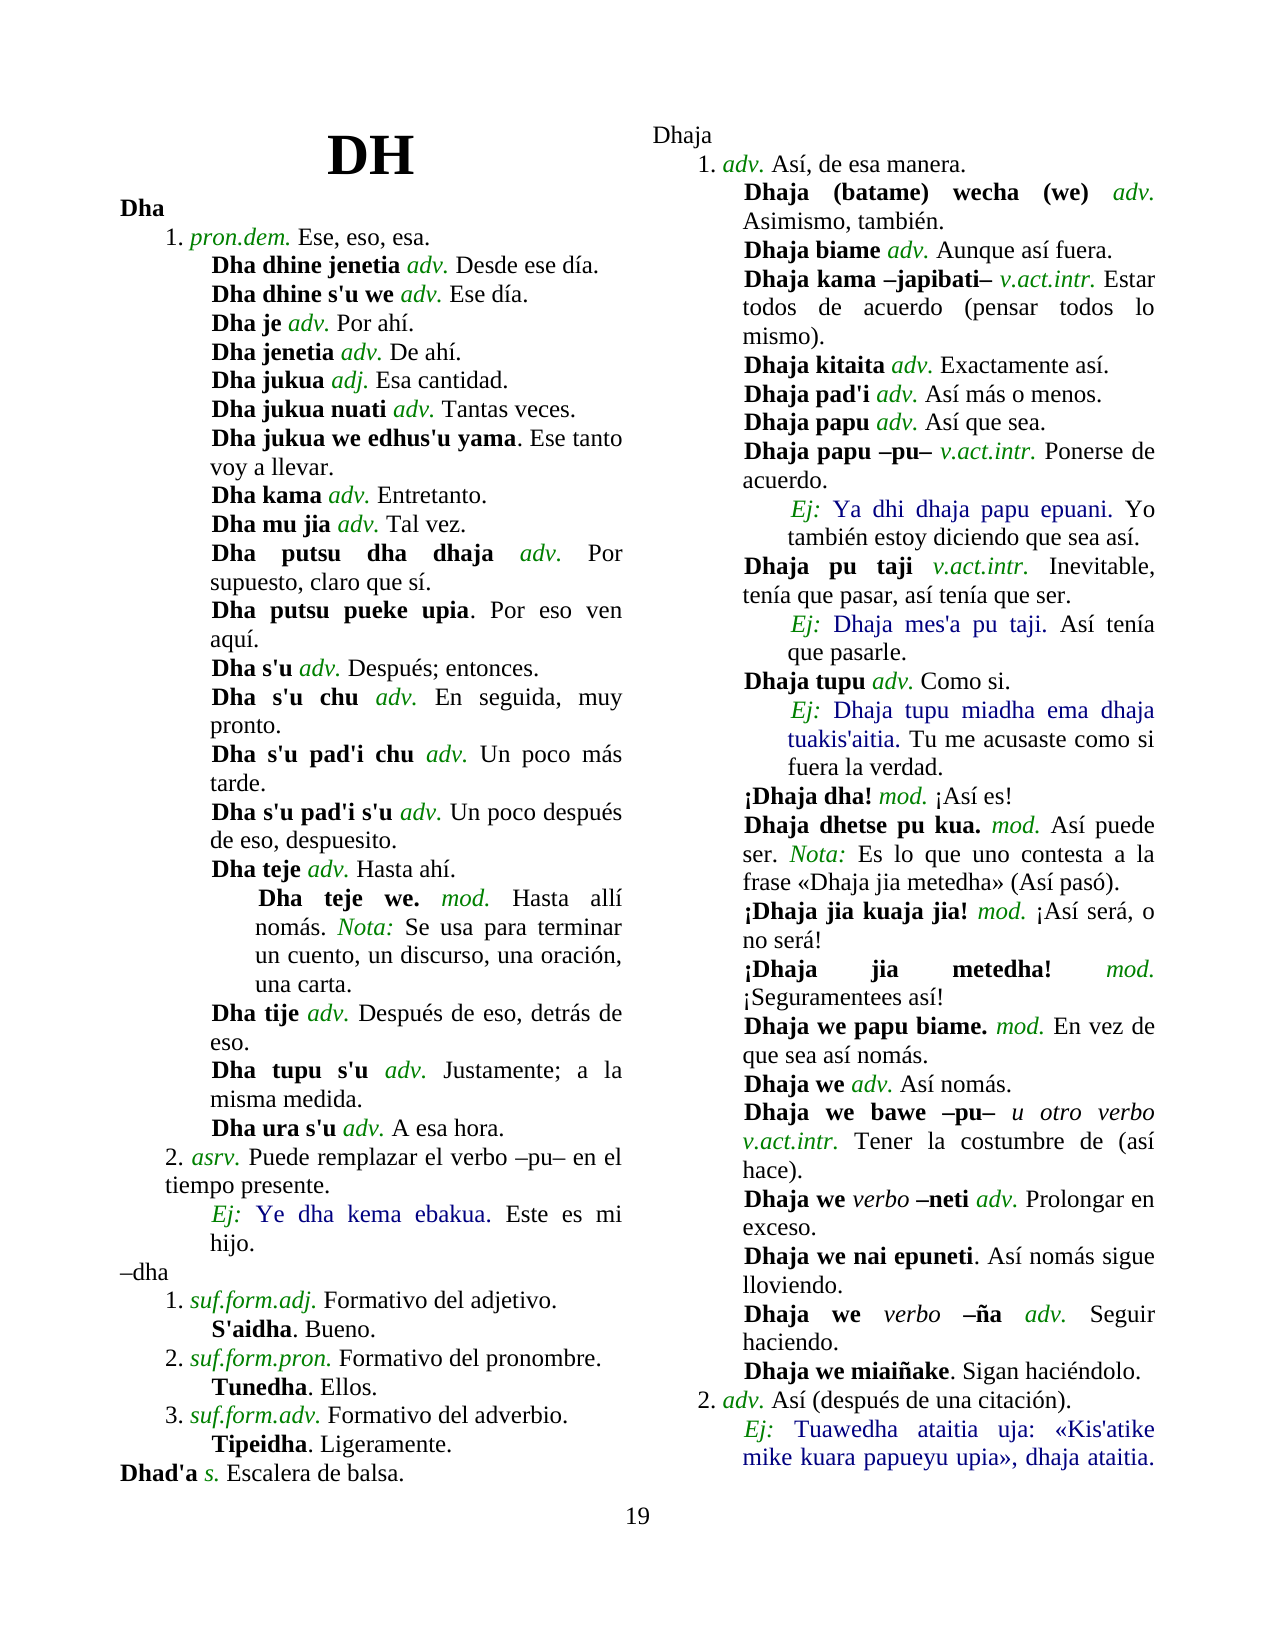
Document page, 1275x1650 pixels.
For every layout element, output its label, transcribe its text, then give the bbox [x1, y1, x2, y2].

text 2. suf.form.pron. Formativo del pronombre. [120, 1343, 622, 1372]
text Dha kama adv. Entretanto. [120, 481, 622, 509]
text Dhaja (batame) wecha (we) adv. Asimismo, también. [652, 177, 1155, 235]
text S'aidha. Bueno. [120, 1314, 622, 1343]
text Dha putsu dha dhaja adv. Por supuesto, claro que sí. [120, 538, 622, 596]
text Dha teje adv. Hasta ahí. [120, 854, 622, 883]
text Dha jukua we edhus'u yama. Ese tanto voy a llevar. [120, 423, 622, 481]
text Dhaja we bawe –pu– u otro verbo v.act.intr. Tener la costumbre de (así hace). [652, 1097, 1155, 1184]
text Dhaja [652, 120, 1155, 149]
text Tunedha. Ellos. [120, 1372, 622, 1401]
text Dha je adv. Por ahí. [120, 308, 622, 337]
text Dha [120, 193, 622, 222]
text Dhaja we nai epuneti. Así nomás sigue lloviendo. [652, 1241, 1155, 1299]
text Dha tije adv. Después de eso, detrás de eso. [120, 998, 622, 1056]
text 3. suf.form.adv. Formativo del adverbio. [120, 1401, 622, 1429]
text 1. adv. Así, de esa manera. [652, 149, 1155, 177]
text Dhaja we papu biame. mod. En vez de que sea así nomás. [652, 1011, 1155, 1069]
text Dhaja we verbo –ña adv. Seguir haciendo. [652, 1299, 1155, 1356]
text Tipeidha. Ligeramente. [120, 1429, 622, 1458]
text Dhaja dhetse pu kua. mod. Así puede ser. Nota: Es lo que uno contesta a la frase «Dhaja jia metedha» (Así pasó). [652, 810, 1155, 896]
text Dhaja kama –japibati– v.act.intr. Estar todos de acuerdo (pensar todos lo mismo). [652, 264, 1155, 350]
text Dha tupu s'u adv. Justamente; a la misma medida. [120, 1056, 622, 1113]
text Dha jenetia adv. De ahí. [120, 337, 622, 366]
text 2. asrv. Puede remplazar el verbo –pu– en el tiempo presente. [120, 1142, 622, 1199]
text Dhaja pu taji v.act.intr. Inevitable, tenía que pasar, así tenía que ser. [652, 551, 1155, 609]
text ¡Dhaja jia kuaja jia! mod. ¡Así será, o no será! [652, 896, 1155, 954]
text Dhaja we adv. Así nomás. [652, 1069, 1155, 1097]
text Dha mu jia adv. Tal vez. [120, 509, 622, 538]
text 1. pron.dem. Ese, eso, esa. [120, 222, 622, 251]
text Dhaja pad'i adv. Así más o menos. [652, 379, 1155, 407]
text Ej: Ya dhi dhaja papu epuani. Yo también estoy diciendo que sea así. [652, 494, 1155, 551]
text Ej: Tuawedha ataitia uja: «Kis'atike mike kuara papueyu upia», dhaja ataitia. [652, 1414, 1155, 1471]
text Dhaja we verbo –neti adv. Prolongar en exceso. [652, 1184, 1155, 1241]
text Ej: Dhaja mes'a pu taji. Así tenía que pasarle. [652, 609, 1155, 666]
text Dha s'u pad'i s'u adv. Un poco después de eso, despuesito. [120, 797, 622, 854]
text Dha jukua adj. Esa cantidad. [120, 366, 622, 394]
text Dha s'u pad'i chu adv. Un poco más tarde. [120, 739, 622, 797]
text 2. adv. Así (después de una citación). [652, 1385, 1155, 1414]
text Dha jukua nuati adv. Tantas veces. [120, 394, 622, 423]
text –dha [120, 1257, 622, 1286]
text Dhaja biame adv. Aunque así fuera. [652, 235, 1155, 264]
text Dha putsu pueke upia. Por eso ven aquí. [120, 596, 622, 653]
text Dhaja tupu adv. Como si. [652, 666, 1155, 695]
text Dhaja papu –pu– v.act.intr. Ponerse de acuerdo. [652, 436, 1155, 494]
text Dha s'u chu adv. En seguida, muy pronto. [120, 682, 622, 739]
text Ej: Dhaja tupu miadha ema dhaja tuakis'aitia. Tu me acusaste como si fuera la verdad. [652, 695, 1155, 781]
text Dhad'a s. Escalera de balsa. [120, 1458, 622, 1487]
text Dhaja we miaiñake. Sigan haciéndolo. [652, 1356, 1155, 1385]
text Dhaja papu adv. Así que sea. [652, 407, 1155, 436]
text Dhaja kitaita adv. Exactamente así. [652, 350, 1155, 379]
text Dha teje we. mod. Hasta allí nomás. Nota: Se usa para terminar un cuento, un discurso, una oración, una carta. [120, 883, 622, 998]
text 1. suf.form.adj. Formativo del adjetivo. [120, 1286, 622, 1314]
text ¡Dhaja dha! mod. ¡Así es! [652, 781, 1155, 810]
text Dha ura s'u adv. A esa hora. [120, 1113, 622, 1142]
text Dha s'u adv. Después; entonces. [120, 653, 622, 682]
text Ej: Ye dha kema ebakua. Este es mi hijo. [120, 1199, 622, 1257]
text Dha dhine jenetia adv. Desde ese día. [120, 251, 622, 279]
text DH [120, 120, 622, 187]
text ¡Dhaja jia metedha! mod. ¡Seguramentees así! [652, 954, 1155, 1011]
text Dha dhine s'u we adv. Ese día. [120, 279, 622, 308]
